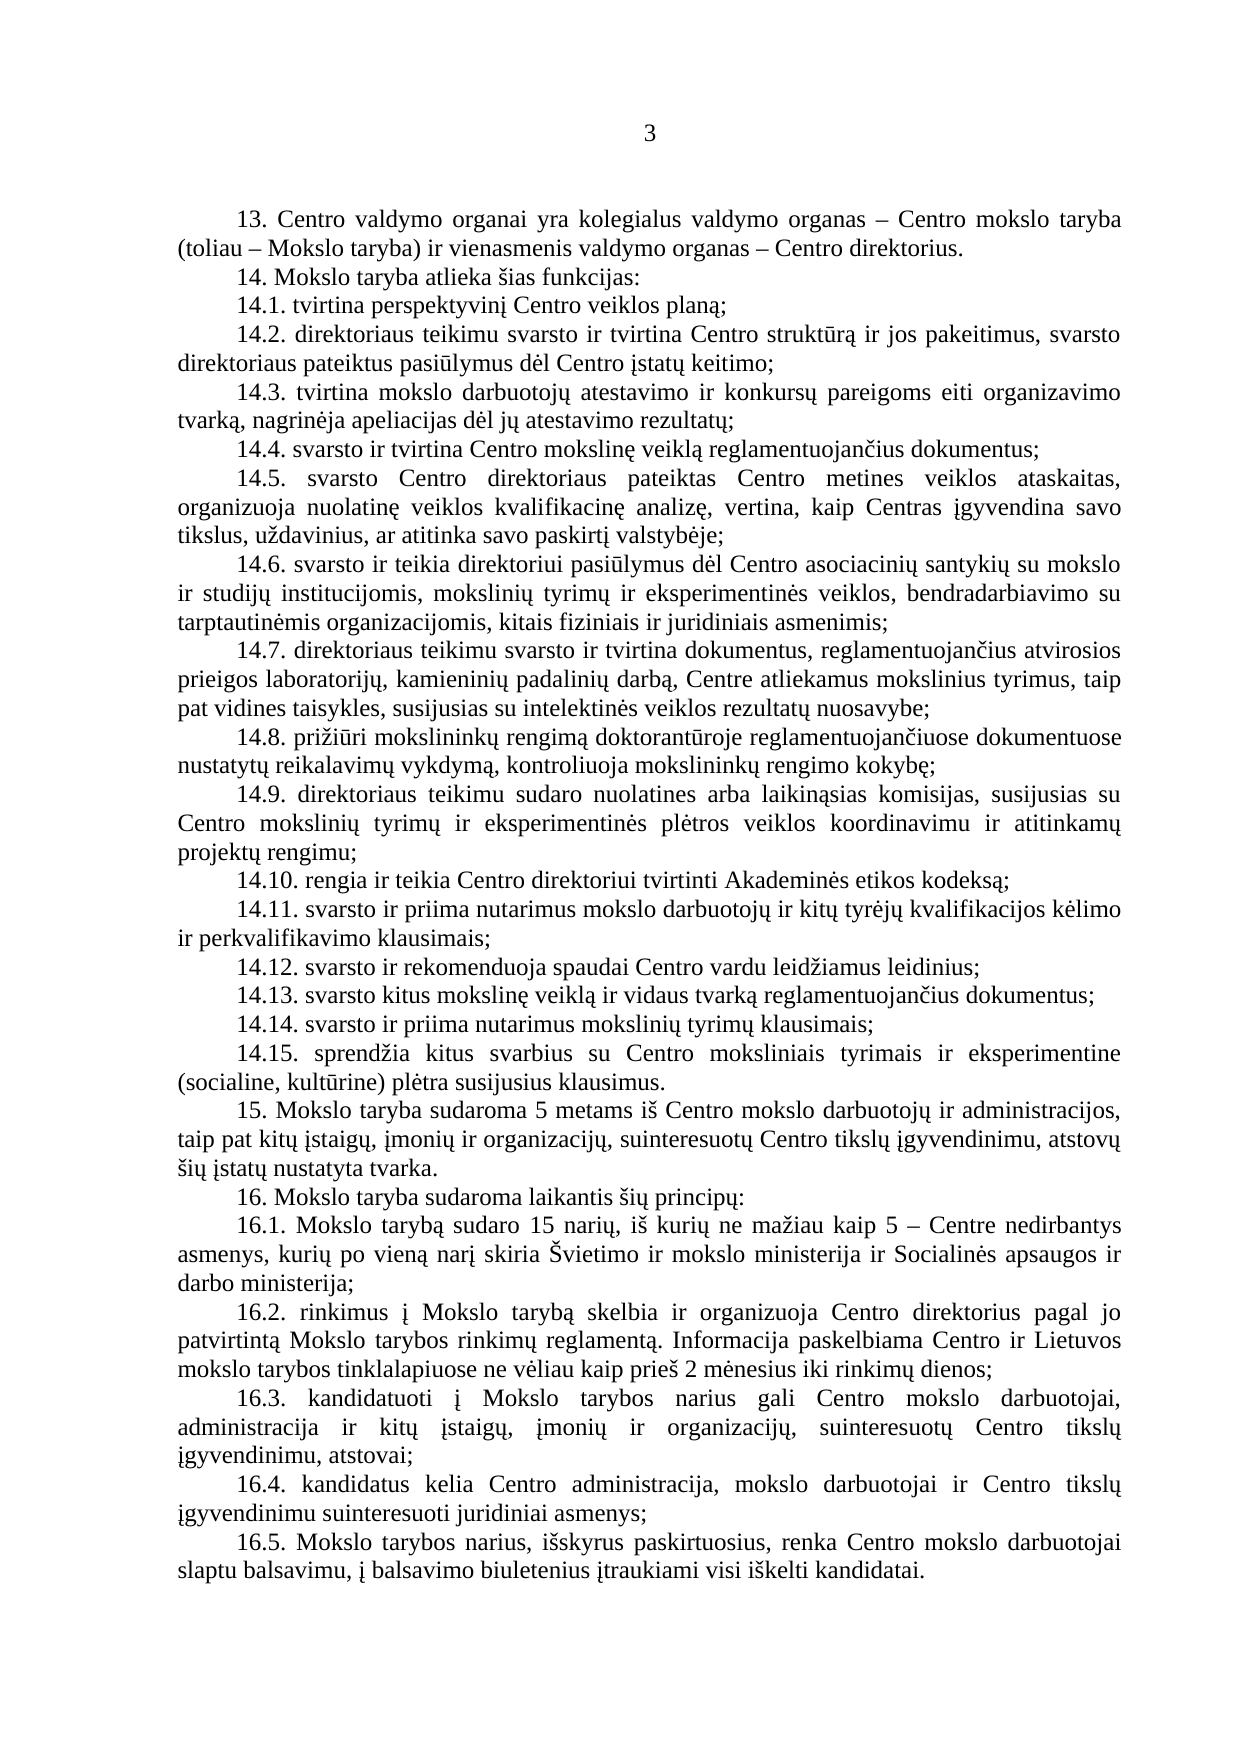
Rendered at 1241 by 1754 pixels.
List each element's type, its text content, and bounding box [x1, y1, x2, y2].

text 16.1. Mokslo tarybą sudaro 15 narių, iš kurių ne mažiau kaip 5 – Centre nedirbantys asmenys, kurių po vieną narį skiria Švietimo ir mokslo ministerija ir Socialinės apsaugos ir darbo ministerija; [177, 1211, 1122, 1297]
text 14.8. prižiūri mokslininkų rengimą doktorantūroje reglamentuojančiuose dokumentuose nustatytų reikalavimų vykdymą, kontroliuoja mokslininkų rengimo kokybę; [177, 722, 1122, 779]
text 14. Mokslo taryba atlieka šias funkcijas: [177, 262, 1122, 291]
text 14.13. svarsto kitus mokslinę veiklą ir vidaus tvarką reglamentuojančius dokumentus; [177, 981, 1122, 1009]
text 15. Mokslo taryba sudaroma 5 metams iš Centro mokslo darbuotojų ir administracijos, taip pat kitų įstaigų, įmonių ir organizacijų, suinteresuotų Centro tikslų įgyvendinimu, atstovų šių įstatų nustatyta tvarka. [177, 1096, 1122, 1182]
text 16. Mokslo taryba sudaroma laikantis šių principų: [177, 1182, 1122, 1211]
text 14.14. svarsto ir priima nutarimus mokslinių tyrimų klausimais; [177, 1009, 1122, 1038]
text 16.3. kandidatuoti į Mokslo tarybos narius gali Centro mokslo darbuotojai, administracija ir kitų įstaigų, įmonių ir organizacijų, suinteresuotų Centro tikslų įgyvendinimu, atstovai; [177, 1383, 1122, 1469]
text 13. Centro valdymo organai yra kolegialus valdymo organas – Centro mokslo taryba (toliau – Mokslo taryba) ir vienasmenis valdymo organas – Centro direktorius. [177, 204, 1122, 262]
text 14.9. direktoriaus teikimu sudaro nuolatines arba laikinąsias komisijas, susijusias su Centro mokslinių tyrimų ir eksperimentinės plėtros veiklos koordinavimu ir atitinkamų projektų rengimu; [177, 779, 1122, 866]
text 14.11. svarsto ir priima nutarimus mokslo darbuotojų ir kitų tyrėjų kvalifikacijos kėlimo ir perkvalifikavimo klausimais; [177, 894, 1122, 952]
text 16.5. Mokslo tarybos narius, išskyrus paskirtuosius, renka Centro mokslo darbuotojai slaptu balsavimu, į balsavimo biuletenius įtraukiami visi iškelti kandidatai. [177, 1527, 1122, 1584]
text 14.2. direktoriaus teikimu svarsto ir tvirtina Centro struktūrą ir jos pakeitimus, svarsto direktoriaus pateiktus pasiūlymus dėl Centro įstatų keitimo; [177, 319, 1122, 377]
text 14.10. rengia ir teikia Centro direktoriui tvirtinti Akademinės etikos kodeksą; [177, 866, 1122, 894]
text 14.12. svarsto ir rekomenduoja spaudai Centro vardu leidžiamus leidinius; [177, 952, 1122, 981]
text 14.6. svarsto ir teikia direktoriui pasiūlymus dėl Centro asociacinių santykių su mokslo ir studijų institucijomis, mokslinių tyrimų ir eksperimentinės veiklos, bendradarbiavimo su tarptautinėmis organizacijomis, kitais fiziniais ir juridiniais asmenimis; [177, 549, 1122, 636]
text 14.1. tvirtina perspektyvinį Centro veiklos planą; [177, 291, 1122, 319]
text 16.2. rinkimus į Mokslo tarybą skelbia ir organizuoja Centro direktorius pagal jo patvirtintą Mokslo tarybos rinkimų reglamentą. Informacija paskelbiama Centro ir Lietuvos mokslo tarybos tinklalapiuose ne vėliau kaip prieš 2 mėnesius iki rinkimų dienos; [177, 1297, 1122, 1383]
text 14.5. svarsto Centro direktoriaus pateiktas Centro metines veiklos ataskaitas, organizuoja nuolatinę veiklos kvalifikacinę analizę, vertina, kaip Centras įgyvendina savo tikslus, uždavinius, ar atitinka savo paskirtį valstybėje; [177, 463, 1122, 549]
text 16.4. kandidatus kelia Centro administracija, mokslo darbuotojai ir Centro tikslų įgyvendinimu suinteresuoti juridiniai asmenys; [177, 1469, 1122, 1527]
text 14.15. sprendžia kitus svarbius su Centro moksliniais tyrimais ir eksperimentine (socialine, kultūrine) plėtra susijusius klausimus. [177, 1038, 1122, 1096]
text 14.7. direktoriaus teikimu svarsto ir tvirtina dokumentus, reglamentuojančius atvirosios prieigos laboratorijų, kamieninių padalinių darbą, Centre atliekamus mokslinius tyrimus, taip pat vidines taisykles, susijusias su intelektinės veiklos rezultatų nuosavybe; [177, 636, 1122, 722]
text 14.3. tvirtina mokslo darbuotojų atestavimo ir konkursų pareigoms eiti organizavimo tvarką, nagrinėja apeliacijas dėl jų atestavimo rezultatų; [177, 377, 1122, 434]
text 14.4. svarsto ir tvirtina Centro mokslinę veiklą reglamentuojančius dokumentus; [177, 434, 1122, 463]
